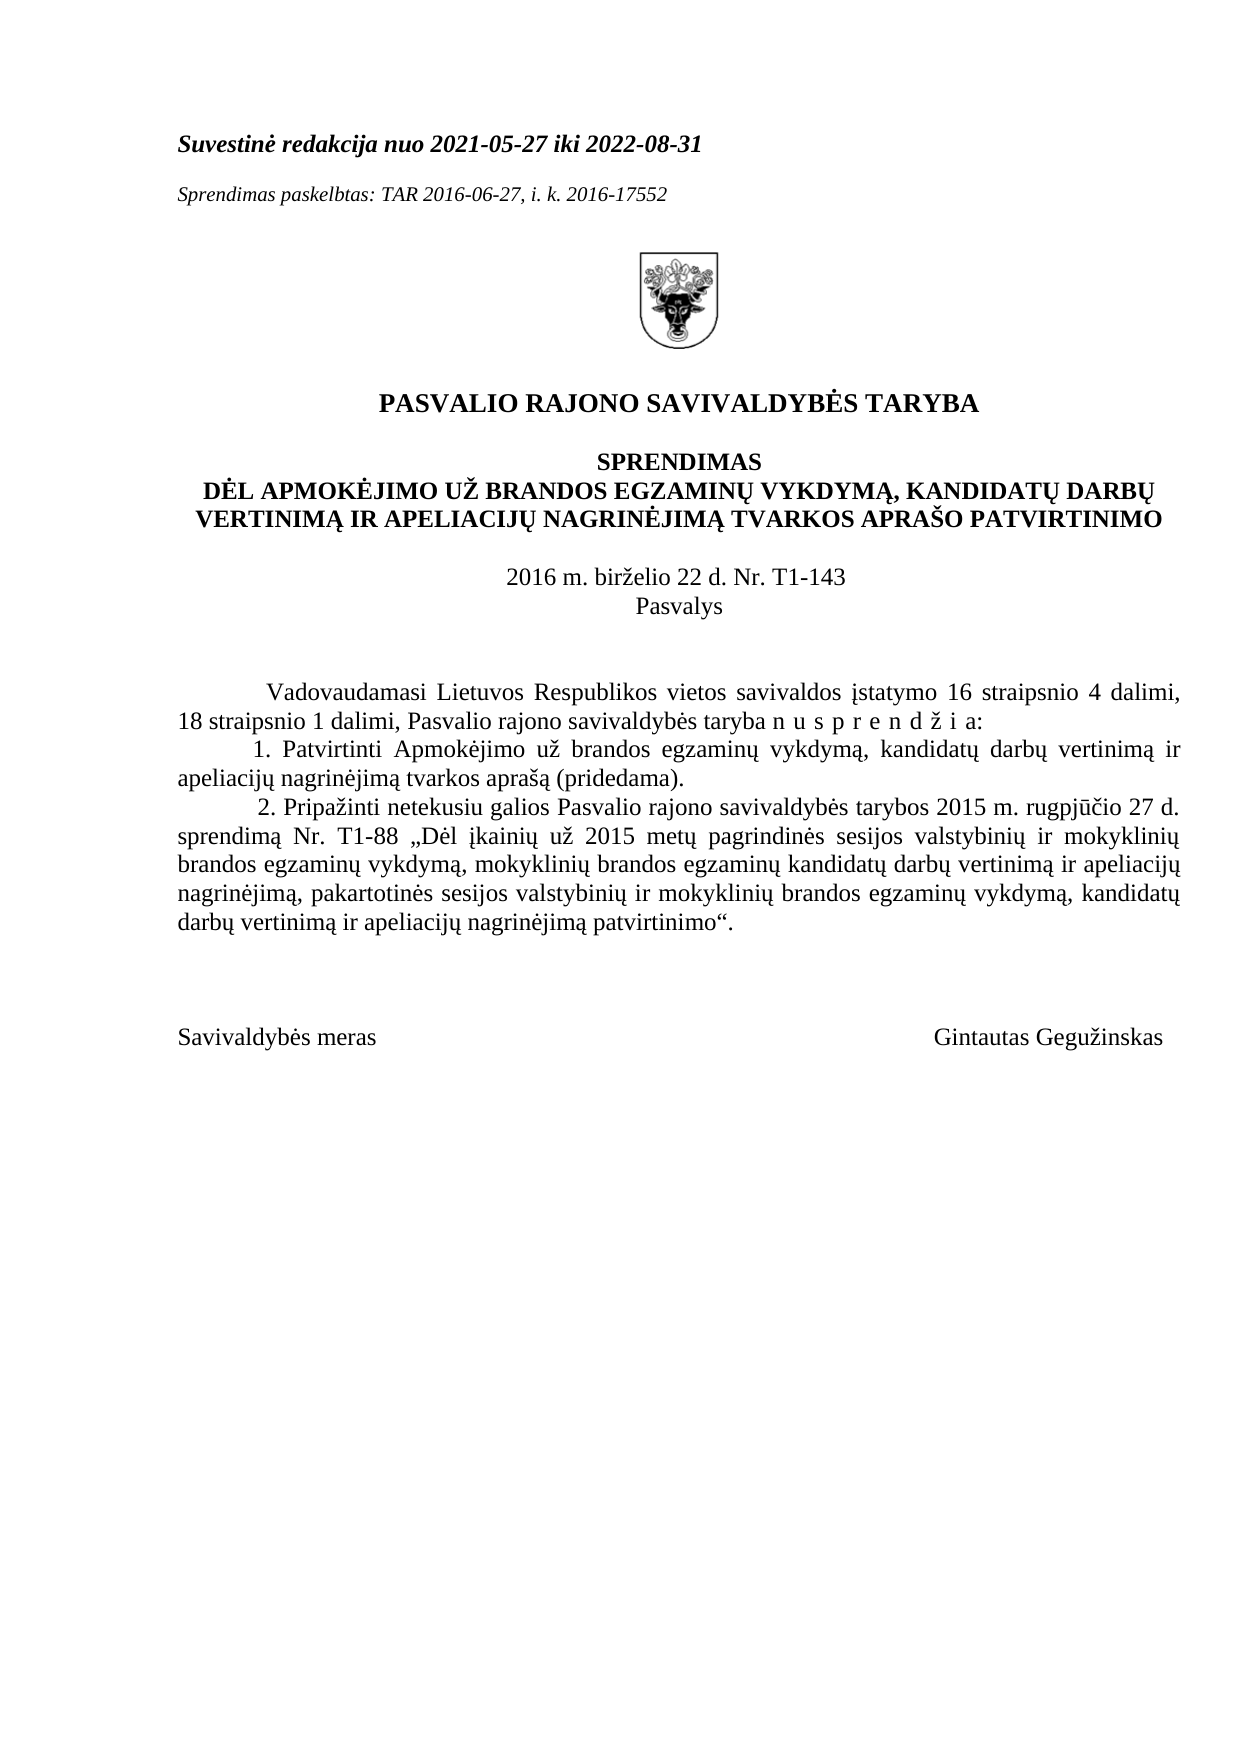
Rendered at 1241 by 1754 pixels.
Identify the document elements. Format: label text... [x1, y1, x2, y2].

text Sprendimas [177, 447, 1181, 476]
text Suvestinė redakcija nuo 2021-05-27 iki 2022-08-31 [177, 129, 1181, 158]
text 2016 m. birželio 22 d. Nr. T1-143 [177, 562, 1181, 591]
text Pasvalio rajono savivaldybės taryba [177, 387, 1181, 418]
text Vadovaudamasi Lietuvos Respublikos vietos savivaldos įstatymo 16 straipsnio 4 dalimi, 18 straipsnio 1 dalimi, Pasvalio rajono savivaldybės taryba nusprendžia: [177, 677, 1181, 734]
text 1. Patvirtinti Apmokėjimo už brandos egzaminų vykdymą, kandidatų darbų vertinimą ir apeliacijų nagrinėjimą tvarkos aprašą (pridedama). [177, 734, 1181, 792]
text Pasvalys [177, 591, 1181, 619]
text Dėl APMOKĖJIMO UŽ BRANDOS EGZAMINŲ VYKDYMĄ, KANDIDATŲ DARBŲ VERTINIMĄ IR APELIACIJŲ NAGRINĖJIMĄ TVARKOS APRAŠO PATVIRTINIMO [177, 476, 1181, 533]
text Sprendimas paskelbtas: TAR 2016-06-27, i. k. 2016-17552 [177, 182, 1181, 206]
text Savivaldybės meras Gintautas Gegužinskas [177, 1022, 1181, 1051]
text 2. Pripažinti netekusiu galios Pasvalio rajono savivaldybės tarybos 2015 m. rugpjūčio 27 d. sprendimą Nr. T1-88 „Dėl įkainių už 2015 metų pagrindinės sesijos valstybinių ir mokyklinių brandos egzaminų vykdymą, mokyklinių brandos egzaminų kandidatų darbų vertinimą ir apeliacijų nagrinėjimą, pakartotinės sesijos valstybinių ir mokyklinių brandos egzaminų vykdymą, kandidatų darbų vertinimą ir apeliacijų nagrinėjimą patvirtinimo“. [177, 792, 1181, 936]
